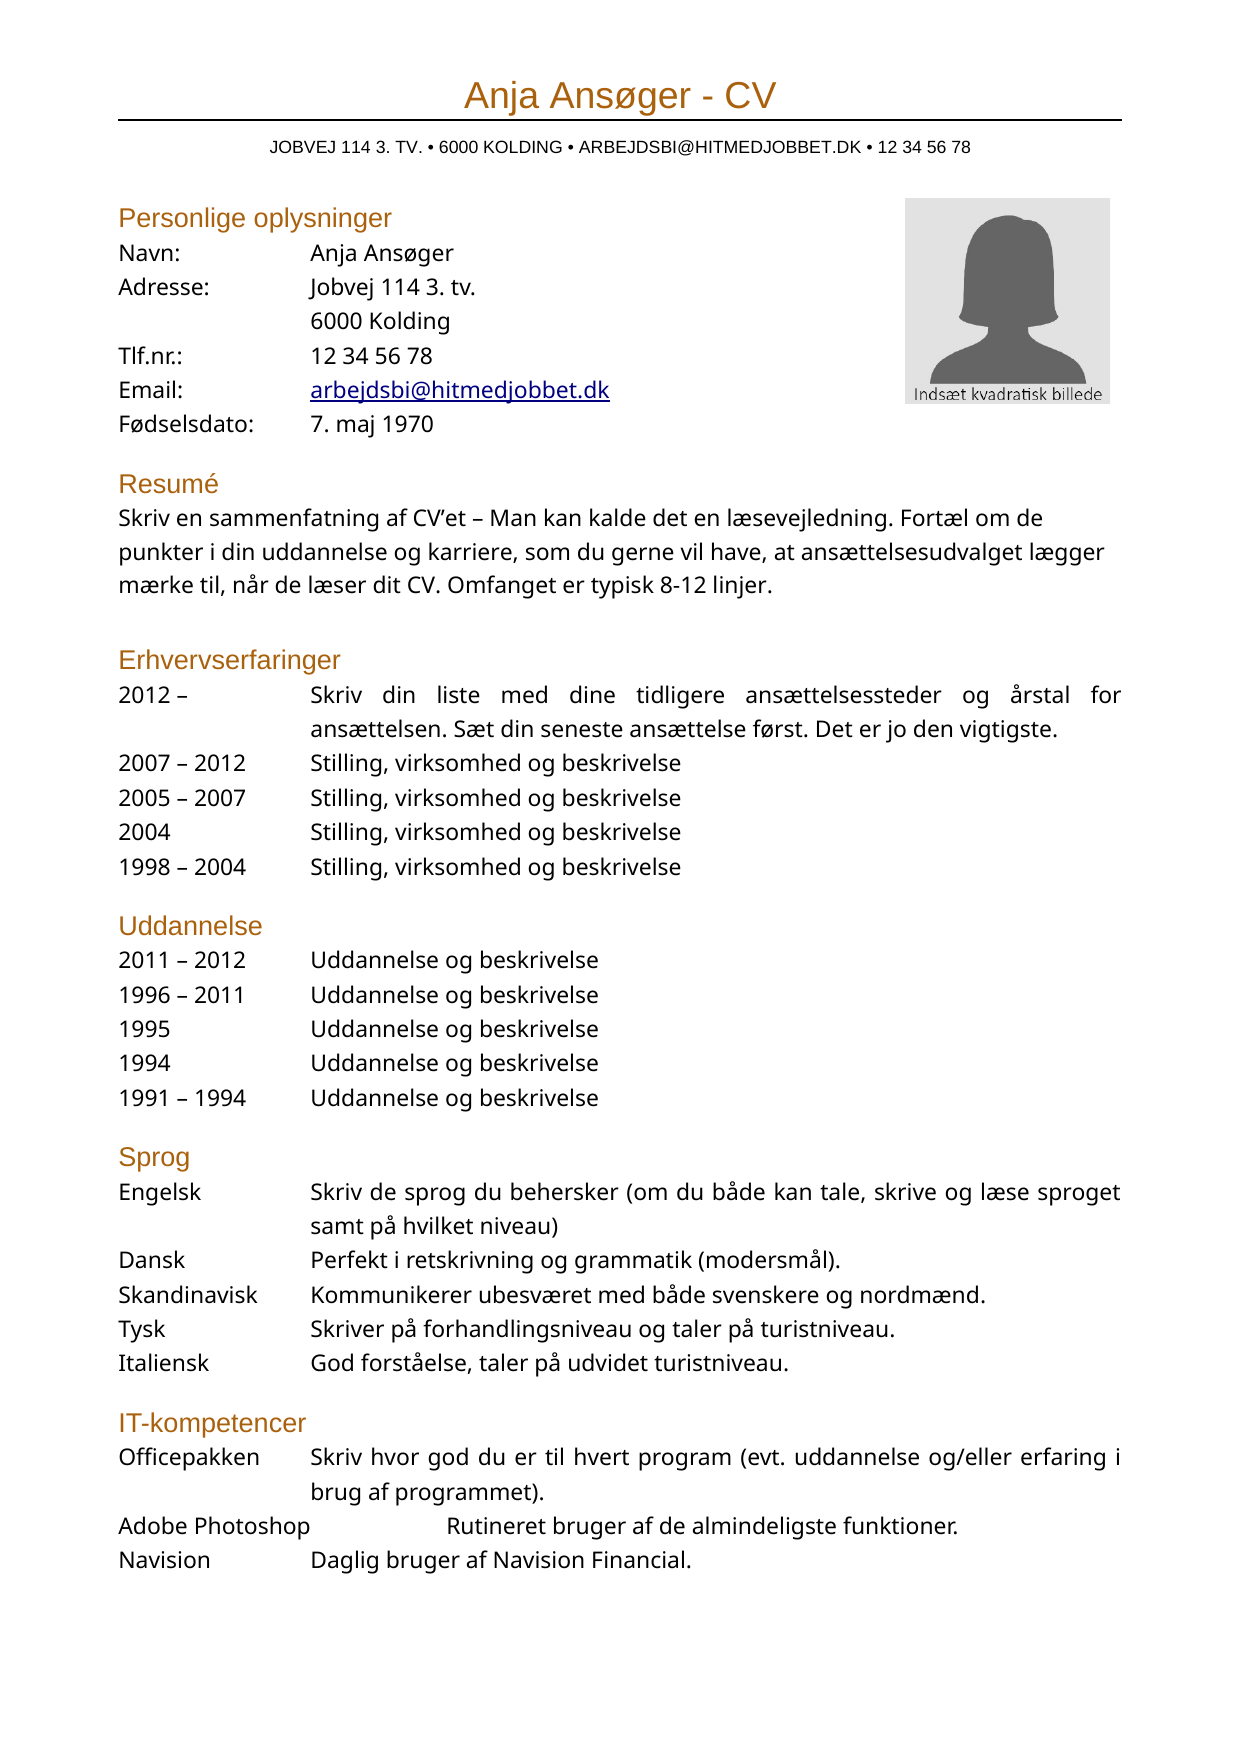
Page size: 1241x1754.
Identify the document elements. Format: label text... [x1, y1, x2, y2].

text Engelsk Skriv de sprog du behersker (om du både kan tale, skrive og læse sproget samt på hvilket niveau) [118, 1175, 1122, 1241]
text 1998 – 2004 Stilling, virksomhed og beskrivelse [118, 850, 1122, 882]
text 1996 – 2011 Uddannelse og beskrivelse [118, 978, 1122, 1010]
text Skriv en sammenfatning af CV’et – Man kan kalde det en læsevejledning. Fortæl om de punkter i din uddannelse og karriere, som du gerne vil have, at ansættelsesudvalget lægger mærke til, når de læser dit CV. Omfanget er typisk 8-12 linjer. [118, 502, 1122, 600]
text 2007 – 2012 Stilling, virksomhed og beskrivelse [118, 747, 1122, 778]
subtitle Personlige oplysninger [118, 202, 905, 233]
text Navision Daglig bruger af Navision Financial. [118, 1544, 1122, 1575]
subtitle Erhvervserfaringer [118, 644, 1122, 675]
text Navn: Anja Ansøger [118, 237, 905, 268]
text 1991 – 1994 Uddannelse og beskrivelse [118, 1082, 1122, 1113]
text [1111, 305, 1122, 337]
text Dansk Perfekt i retskrivning og grammatik (modersmål). [118, 1244, 1122, 1275]
text Officepakken Skriv hvor god du er til hvert program (evt. uddannelse og/eller erfaring i brug af programmet). [118, 1441, 1122, 1507]
text 1994 Uddannelse og beskrivelse [118, 1047, 1122, 1078]
text 2012 – Skriv din liste med dine tidligere ansættelsessteder og årstal for ansættelsen. Sæt din seneste ansættelse først. Det er jo den vigtigste. [118, 678, 1122, 744]
text Italiensk God forståelse, taler på udvidet turistniveau. [118, 1347, 1122, 1378]
subtitle IT-kompetencer [118, 1407, 1122, 1438]
text Skandinavisk Kommunikerer ubesværet med både svenskere og nordmænd. [118, 1278, 1122, 1310]
text 2005 – 2007 Stilling, virksomhed og beskrivelse [118, 782, 1122, 813]
text Adobe Photoshop Rutineret bruger af de almindeligste funktioner. [118, 1510, 1122, 1541]
text Tysk Skriver på forhandlingsniveau og taler på turistniveau. [118, 1313, 1122, 1344]
text 2004 Stilling, virksomhed og beskrivelse [118, 816, 1122, 847]
subtitle Sprog [118, 1141, 1122, 1172]
text 1995 Uddannelse og beskrivelse [118, 1013, 1122, 1044]
text 2011 – 2012 Uddannelse og beskrivelse [118, 944, 1122, 975]
subtitle Resumé [118, 468, 1122, 499]
text Email: arbejdsbi@hitmedjobbet.dk [118, 374, 1122, 405]
text Adresse: Jobvej 114 3. tv. [118, 271, 905, 302]
text Tlf.nr.: 12 34 56 78 [118, 340, 905, 371]
text Fødselsdato: 7. maj 1970 [118, 408, 1122, 440]
text 6000 Kolding [118, 305, 905, 337]
subtitle Uddannelse [118, 910, 1122, 941]
